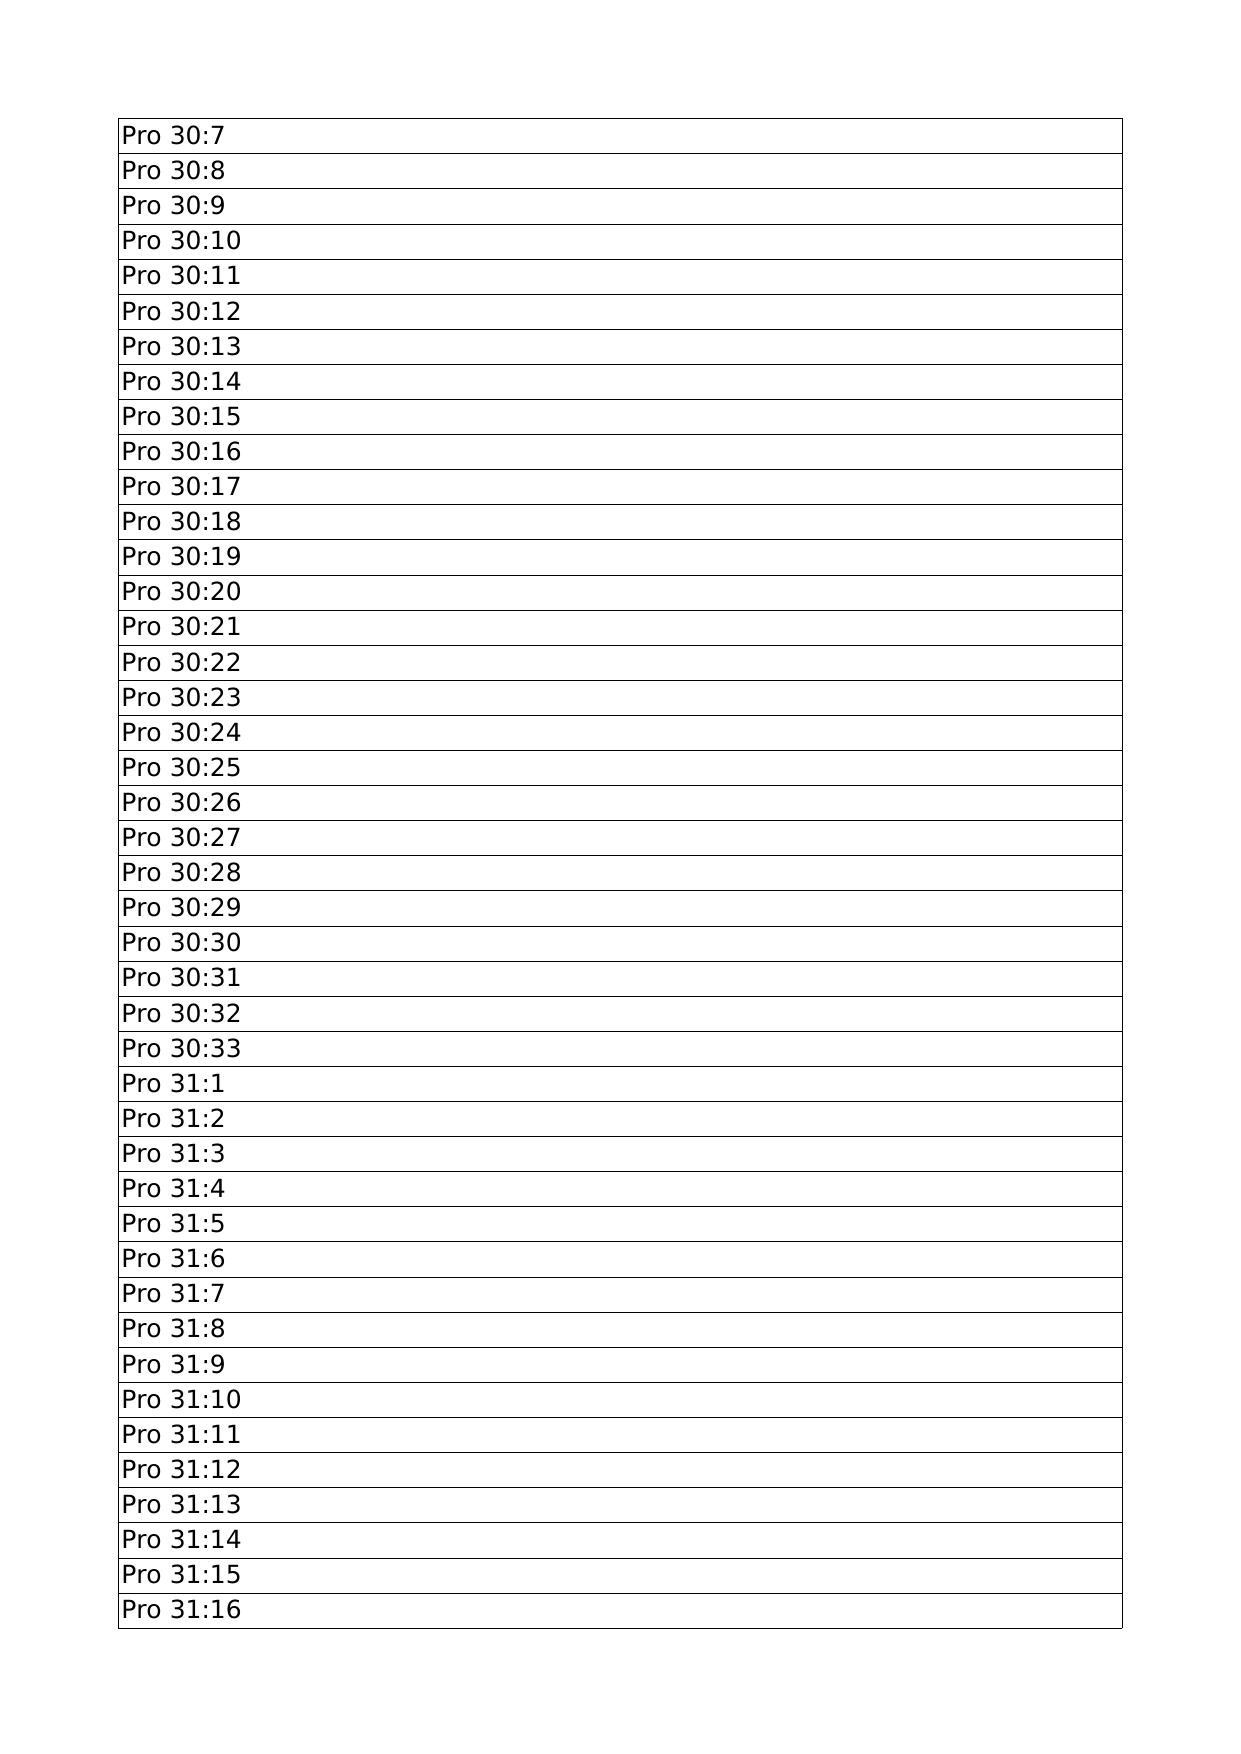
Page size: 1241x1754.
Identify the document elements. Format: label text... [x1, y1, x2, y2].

table_cell Pro 30:22 [119, 646, 1122, 680]
table_cell Pro 31:5 [119, 1207, 1122, 1241]
table_cell Pro 31:2 [119, 1102, 1122, 1136]
table_cell Pro 30:28 [119, 856, 1122, 890]
table_cell Pro 30:10 [119, 225, 1122, 258]
table_cell Pro 31:14 [119, 1523, 1122, 1557]
table_cell Pro 30:30 [119, 927, 1122, 961]
table_cell Pro 31:9 [119, 1348, 1122, 1382]
table_cell Pro 30:9 [119, 189, 1122, 223]
table_cell Pro 31:13 [119, 1488, 1122, 1522]
table_cell Pro 31:12 [119, 1453, 1122, 1487]
table_cell Pro 31:3 [119, 1137, 1122, 1171]
table_cell Pro 30:11 [119, 260, 1122, 294]
table_cell Pro 30:7 [119, 119, 1122, 153]
table_cell Pro 31:1 [119, 1067, 1122, 1101]
table_cell Pro 31:7 [119, 1278, 1122, 1312]
table_cell Pro 30:32 [119, 997, 1122, 1031]
table_cell Pro 30:33 [119, 1032, 1122, 1066]
table_cell Pro 31:4 [119, 1172, 1122, 1206]
table_cell Pro 30:12 [119, 295, 1122, 329]
table_cell Pro 30:19 [119, 540, 1122, 574]
table_cell Pro 30:27 [119, 821, 1122, 855]
table_cell Pro 30:18 [119, 505, 1122, 539]
table_cell Pro 30:15 [119, 400, 1122, 434]
table_cell Pro 31:11 [119, 1418, 1122, 1452]
table_cell Pro 30:20 [119, 576, 1122, 609]
table_cell Pro 30:14 [119, 365, 1122, 399]
table_cell Pro 30:25 [119, 751, 1122, 785]
table_cell Pro 31:16 [119, 1594, 1122, 1628]
table_cell Pro 31:8 [119, 1313, 1122, 1347]
table_cell Pro 30:13 [119, 330, 1122, 364]
table_cell Pro 30:24 [119, 716, 1122, 750]
table_cell Pro 30:26 [119, 786, 1122, 820]
table_cell Pro 30:8 [119, 154, 1122, 188]
table_cell Pro 31:10 [119, 1383, 1122, 1417]
table_cell Pro 31:15 [119, 1559, 1122, 1592]
table_cell Pro 30:23 [119, 681, 1122, 715]
table_cell Pro 30:29 [119, 891, 1122, 926]
table_cell Pro 30:21 [119, 611, 1122, 645]
table_cell Pro 31:6 [119, 1242, 1122, 1277]
table_cell Pro 30:31 [119, 962, 1122, 996]
table_cell Pro 30:17 [119, 470, 1122, 504]
table_cell Pro 30:16 [119, 435, 1122, 469]
